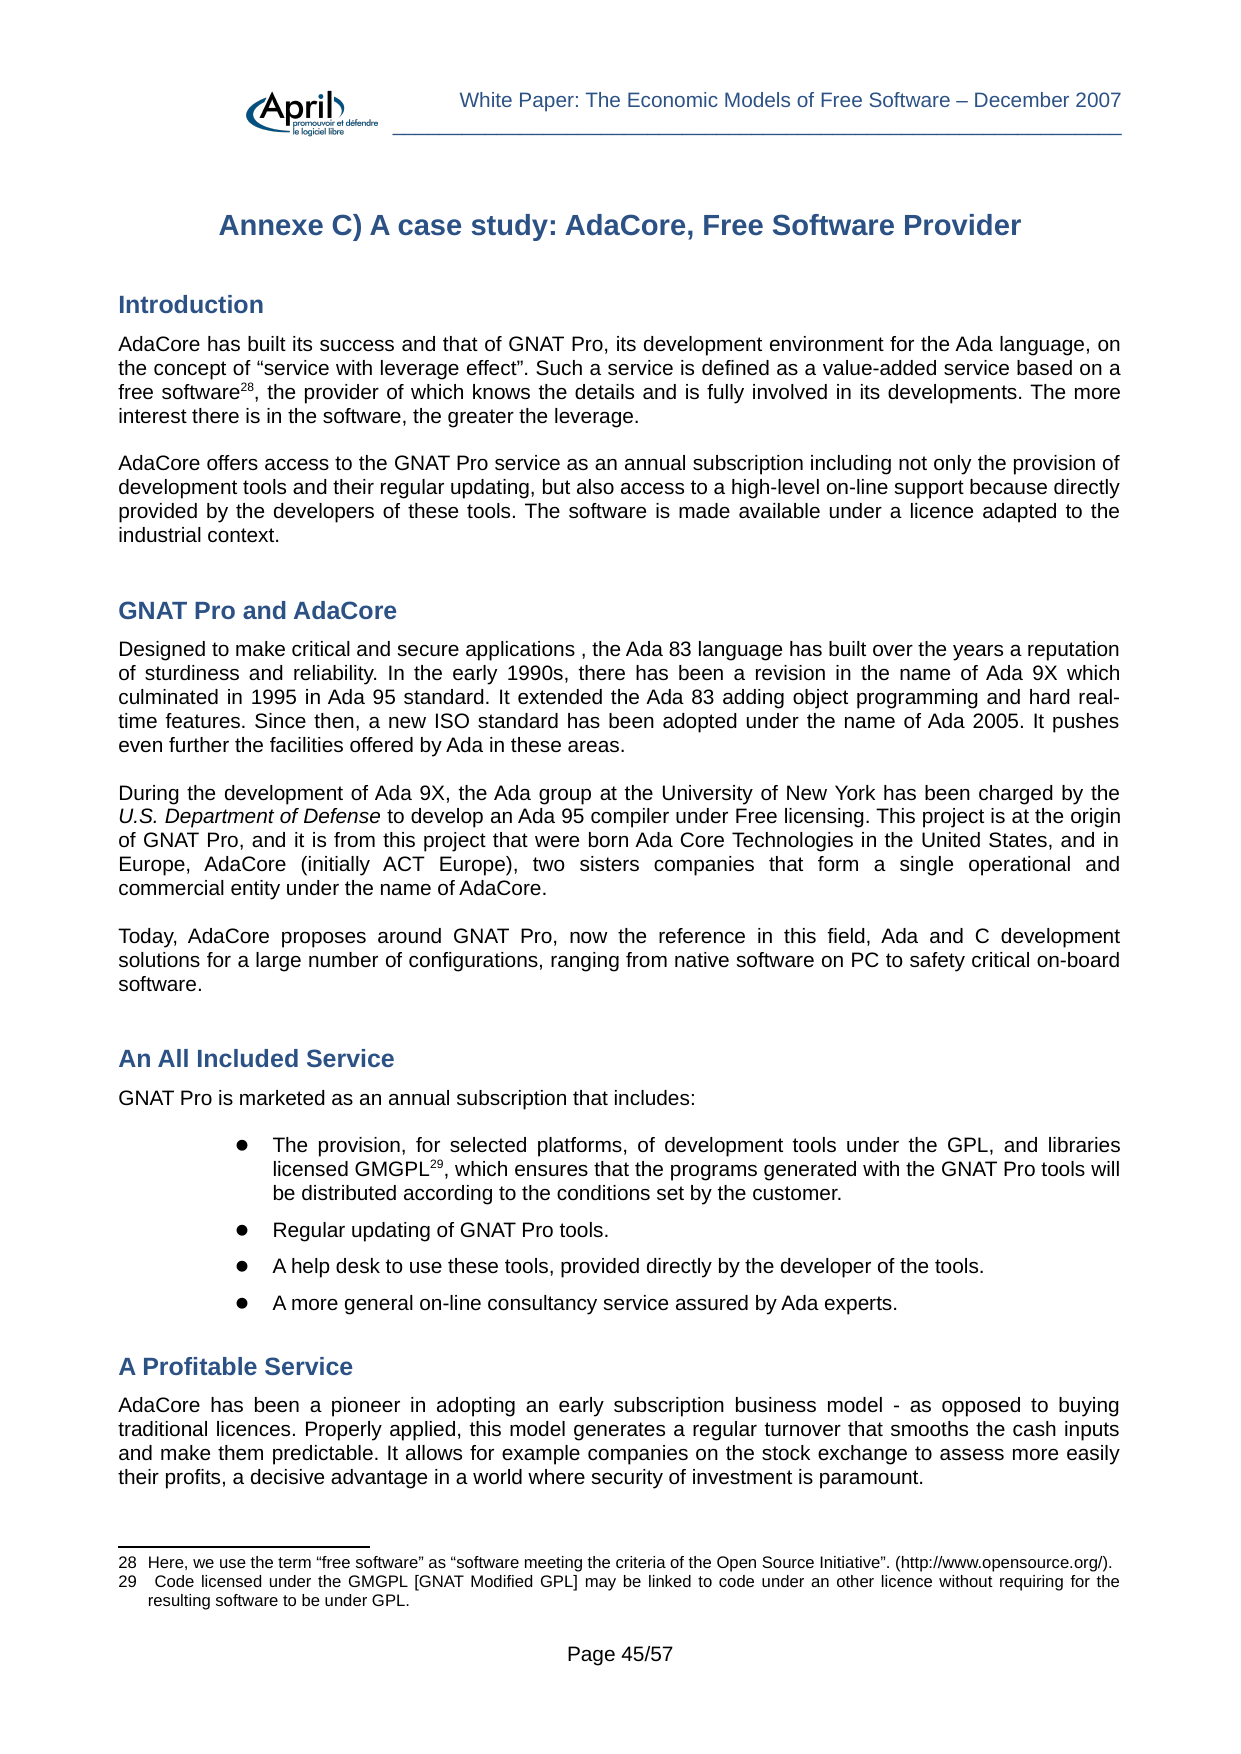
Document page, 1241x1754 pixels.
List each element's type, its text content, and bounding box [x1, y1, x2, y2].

subtitle GNAT Pro and AdaCore [118, 596, 1122, 624]
subtitle A Profitable Service [118, 1352, 1122, 1381]
list Regular updating of GNAT Pro tools. [235, 1218, 1122, 1242]
list A help desk to use these tools, provided directly by the developer of the tools. [235, 1254, 1122, 1278]
text Here, we use the term “free software” as “software meeting the criteria of the Open Source Initiative”. (http://www.opensource.org/). [118, 1553, 1122, 1572]
list Code licensed under the GMGPL [GNAT Modified GPL] may be linked to code under an other licence without requiring for the resulting software to be under GPL. [118, 1572, 1122, 1610]
subtitle Annexe C) A case study: AdaCore, Free Software Provider [148, 208, 1093, 241]
text Designed to make critical and secure applications , the Ada 83 language has built over the years a reputation of sturdiness and reliability. In the early 1990s, there has been a revision in the name of Ada 9X which culminated in 1995 in Ada 95 standard. It extended the Ada 83 adding object programming and hard real-time features. Since then, a new ISO standard has been adopted under the name of Ada 2005. It pushes even further the facilities offered by Ada in these areas. [118, 637, 1122, 757]
subtitle Introduction [118, 291, 1122, 319]
text AdaCore has built its success and that of GNAT Pro, its development environment for the Ada language, on the concept of “service with leverage effect”. Such a service is defined as a value-added service based on a free software, the provider of which knows the details and is fully involved in its developments. The more interest there is in the software, the greater the leverage. [118, 332, 1122, 428]
text GNAT Pro is marketed as an annual subscription that includes: [118, 1086, 1122, 1109]
text During the development of Ada 9X, the Ada group at the University of New York has been charged by the U.S. Department of Defense to develop an Ada 95 compiler under Free licensing. This project is at the origin of GNAT Pro, and it is from this project that were born Ada Core Technologies in the United States, and in Europe, AdaCore (initially ACT Europe), two sisters companies that form a single operational and commercial entity under the name of AdaCore. [118, 780, 1122, 900]
text AdaCore offers access to the GNAT Pro service as an annual subscription including not only the provision of development tools and their regular updating, but also access to a high-level on-line support because directly provided by the developers of these tools. The software is made available under a licence adapted to the industrial context. [118, 451, 1122, 547]
subtitle An All Included Service [118, 1044, 1122, 1073]
picture [245, 86, 379, 142]
list The provision, for selected platforms, of development tools under the GPL, and libraries licensed GMGPL, which ensures that the programs generated with the GNAT Pro tools will be distributed according to the conditions set by the customer. [235, 1133, 1122, 1205]
text AdaCore has been a pioneer in adopting an early subscription business model - as opposed to buying traditional licences. Properly applied, this model generates a regular turnover that smooths the cash inputs and make them predictable. It allows for example companies on the stock exchange to assess more easily their profits, a decisive advantage in a world where security of investment is paramount. [118, 1393, 1122, 1489]
text Today, AdaCore proposes around GNAT Pro, now the reference in this field, Ada and C development solutions for a large number of configurations, ranging from native software on PC to safety critical on-board software. [118, 924, 1122, 996]
list A more general on-line consultancy service assured by Ada experts. [235, 1291, 1122, 1314]
